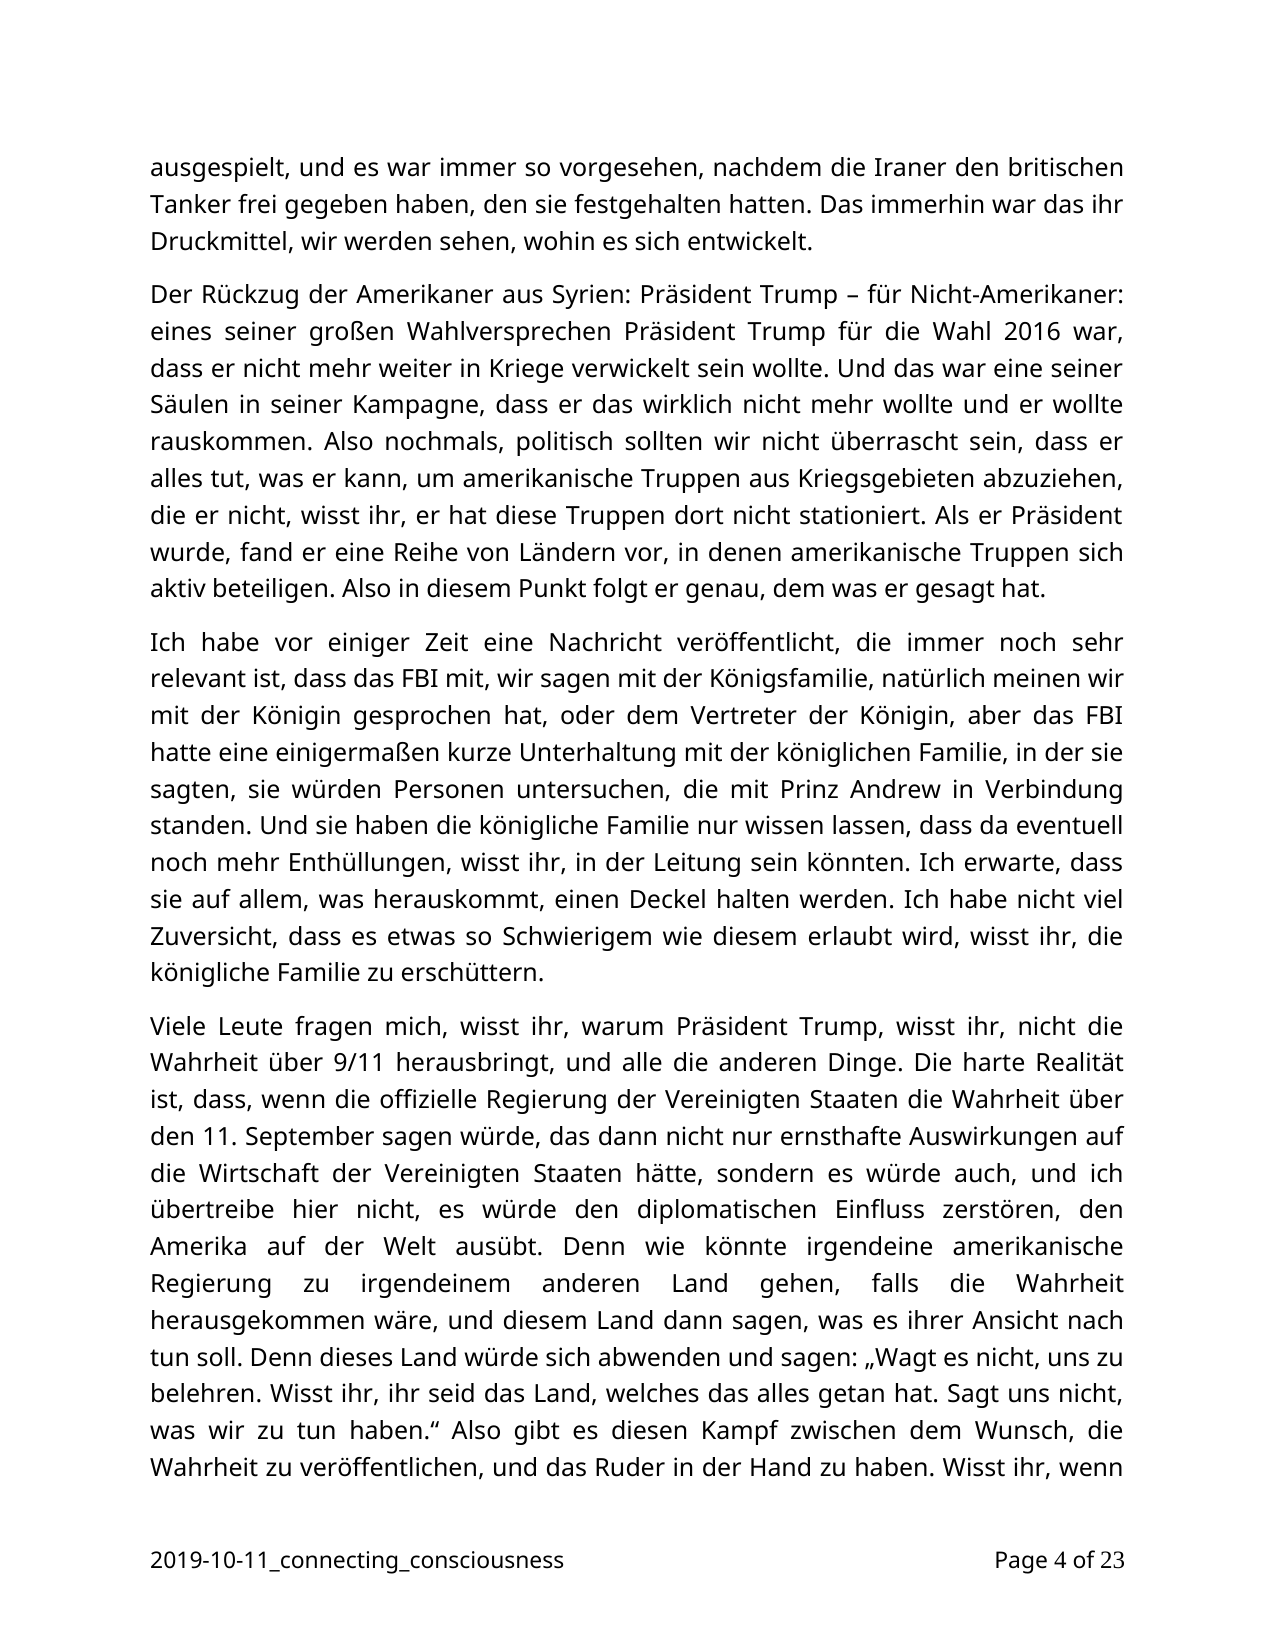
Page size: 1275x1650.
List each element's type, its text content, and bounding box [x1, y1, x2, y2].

text Der Rückzug der Amerikaner aus Syrien: Präsident Trump – für Nicht-Amerikaner: eines seiner großen Wahlversprechen Präsident Trump für die Wahl 2016 war, dass er nicht mehr weiter in Kriege verwickelt sein wollte. Und das war eine seiner Säulen in seiner Kampagne, dass er das wirklich nicht mehr wollte und er wollte rauskommen. Also nochmals, politisch sollten wir nicht überrascht sein, dass er alles tut, was er kann, um amerikanische Truppen aus Kriegsgebieten abzuziehen, die er nicht, wisst ihr, er hat diese Truppen dort nicht stationiert. Als er Präsident wurde, fand er eine Reihe von Ländern vor, in denen amerikanische Truppen sich aktiv beteiligen. Also in diesem Punkt folgt er genau, dem was er gesagt hat. [150, 277, 1125, 605]
text Viele Leute fragen mich, wisst ihr, warum Präsident Trump, wisst ihr, nicht die Wahrheit über 9/11 herausbringt, und alle die anderen Dinge. Die harte Realität ist, dass, wenn die offizielle Regierung der Vereinigten Staaten die Wahrheit über den 11. September sagen würde, das dann nicht nur ernsthafte Auswirkungen auf die Wirtschaft der Vereinigten Staaten hätte, sondern es würde auch, und ich übertreibe hier nicht, es würde den diplomatischen Einfluss zerstören, den Amerika auf der Welt ausübt. Denn wie könnte irgendeine amerikanische Regierung zu irgendeinem anderen Land gehen, falls die Wahrheit herausgekommen wäre, und diesem Land dann sagen, was es ihrer Ansicht nach tun soll. Denn dieses Land würde sich abwenden und sagen: „Wagt es nicht, uns zu belehren. Wisst ihr, ihr seid das Land, welches das alles getan hat. Sagt uns nicht, was wir zu tun haben.“ Also gibt es diesen Kampf zwischen dem Wunsch, die Wahrheit zu veröffentlichen, und das Ruder in der Hand zu haben. Wisst ihr, wenn [150, 1008, 1125, 1484]
text ausgespielt, und es war immer so vorgesehen, nachdem die Iraner den britischen Tanker frei gegeben haben, den sie festgehalten hatten. Das immerhin war das ihr Druckmittel, wir werden sehen, wohin es sich entwickelt. [150, 150, 1125, 258]
text Ich habe vor einiger Zeit eine Nachricht veröffentlicht, die immer noch sehr relevant ist, dass das FBI mit, wir sagen mit der Königsfamilie, natürlich meinen wir mit der Königin gesprochen hat, oder dem Vertreter der Königin, aber das FBI hatte eine einigermaßen kurze Unterhaltung mit der königlichen Familie, in der sie sagten, sie würden Personen untersuchen, die mit Prinz Andrew in Verbindung standen. Und sie haben die königliche Familie nur wissen lassen, dass da eventuell noch mehr Enthüllungen, wisst ihr, in der Leitung sein könnten. Ich erwarte, dass sie auf allem, was herauskommt, einen Deckel halten werden. Ich habe nicht viel Zuversicht, dass es etwas so Schwierigem wie diesem erlaubt wird, wisst ihr, die königliche Familie zu erschüttern. [150, 624, 1125, 989]
